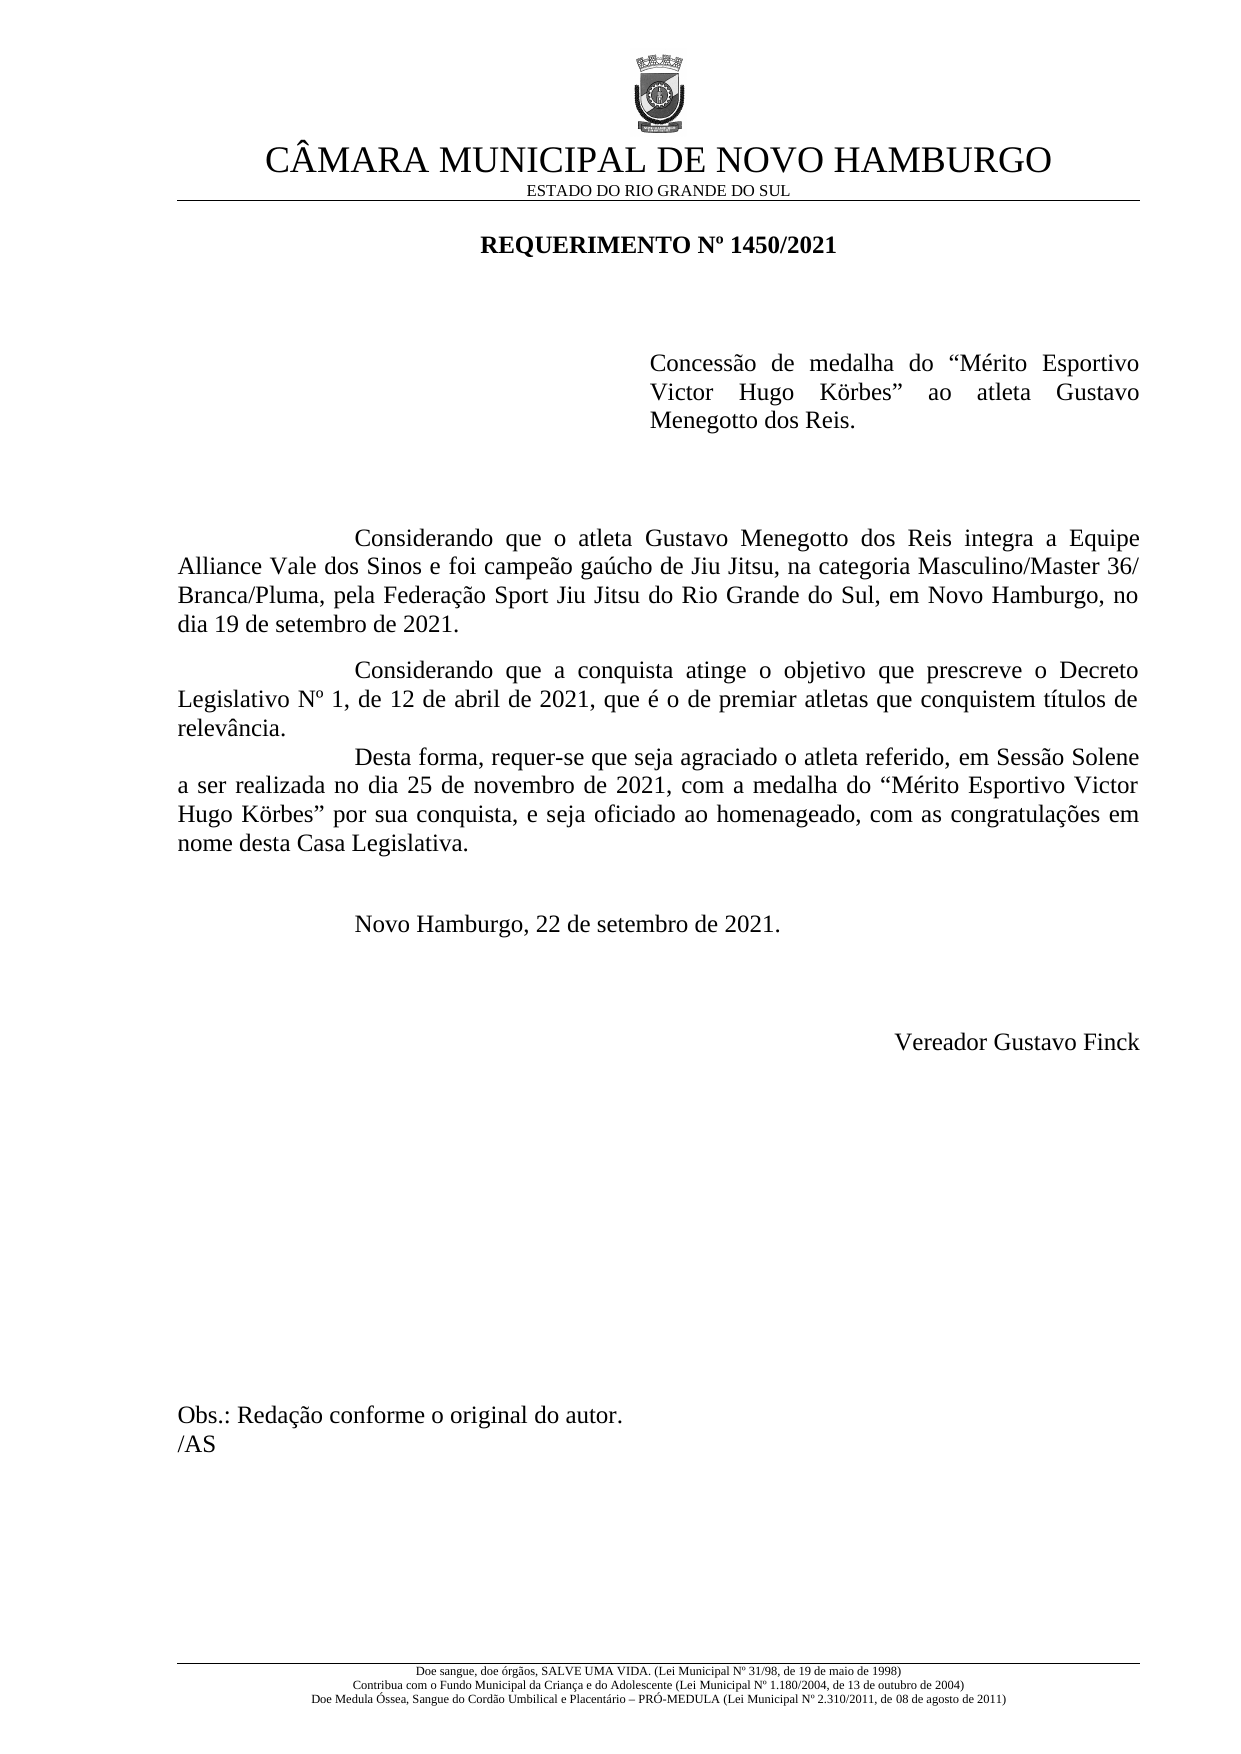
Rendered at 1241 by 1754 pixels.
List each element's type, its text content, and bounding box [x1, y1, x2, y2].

text Concessão de medalha do “Mérito Esportivo Victor Hugo Körbes” ao atleta Gustavo Menegotto dos Reis. [649, 348, 1140, 434]
text /AS [177, 1429, 1140, 1458]
text Considerando que o atleta Gustavo Menegotto dos Reis integra a Equipe Alliance Vale dos Sinos e foi campeão gaúcho de Jiu Jitsu, na categoria Masculino/Master 36/ Branca/Pluma, pela Federação Sport Jiu Jitsu do Rio Grande do Sul, em Novo Hamburgo, no dia 19 de setembro de 2021. [177, 523, 1140, 638]
text Vereador Gustavo Finck [649, 1027, 1140, 1055]
text Obs.: Redação conforme o original do autor. [177, 1400, 1140, 1429]
text Desta forma, requer-se que seja agraciado o atleta referido, em Sessão Solene a ser realizada no dia 25 de novembro de 2021, com a medalha do “Mérito Esportivo Victor Hugo Körbes” por sua conquista, e seja oficiado ao homenageado, com as congratulações em nome desta Casa Legislativa. [177, 742, 1140, 857]
text Considerando que a conquista atinge o objetivo que prescreve o Decreto Legislativo Nº 1, de 12 de abril de 2021, que é o de premiar atletas que conquistem títulos de relevância. [177, 655, 1140, 742]
text Novo Hamburgo, 22 de setembro de 2021. [177, 909, 1140, 938]
text REQUERIMENTO Nº 1450/2021 [177, 231, 1140, 259]
